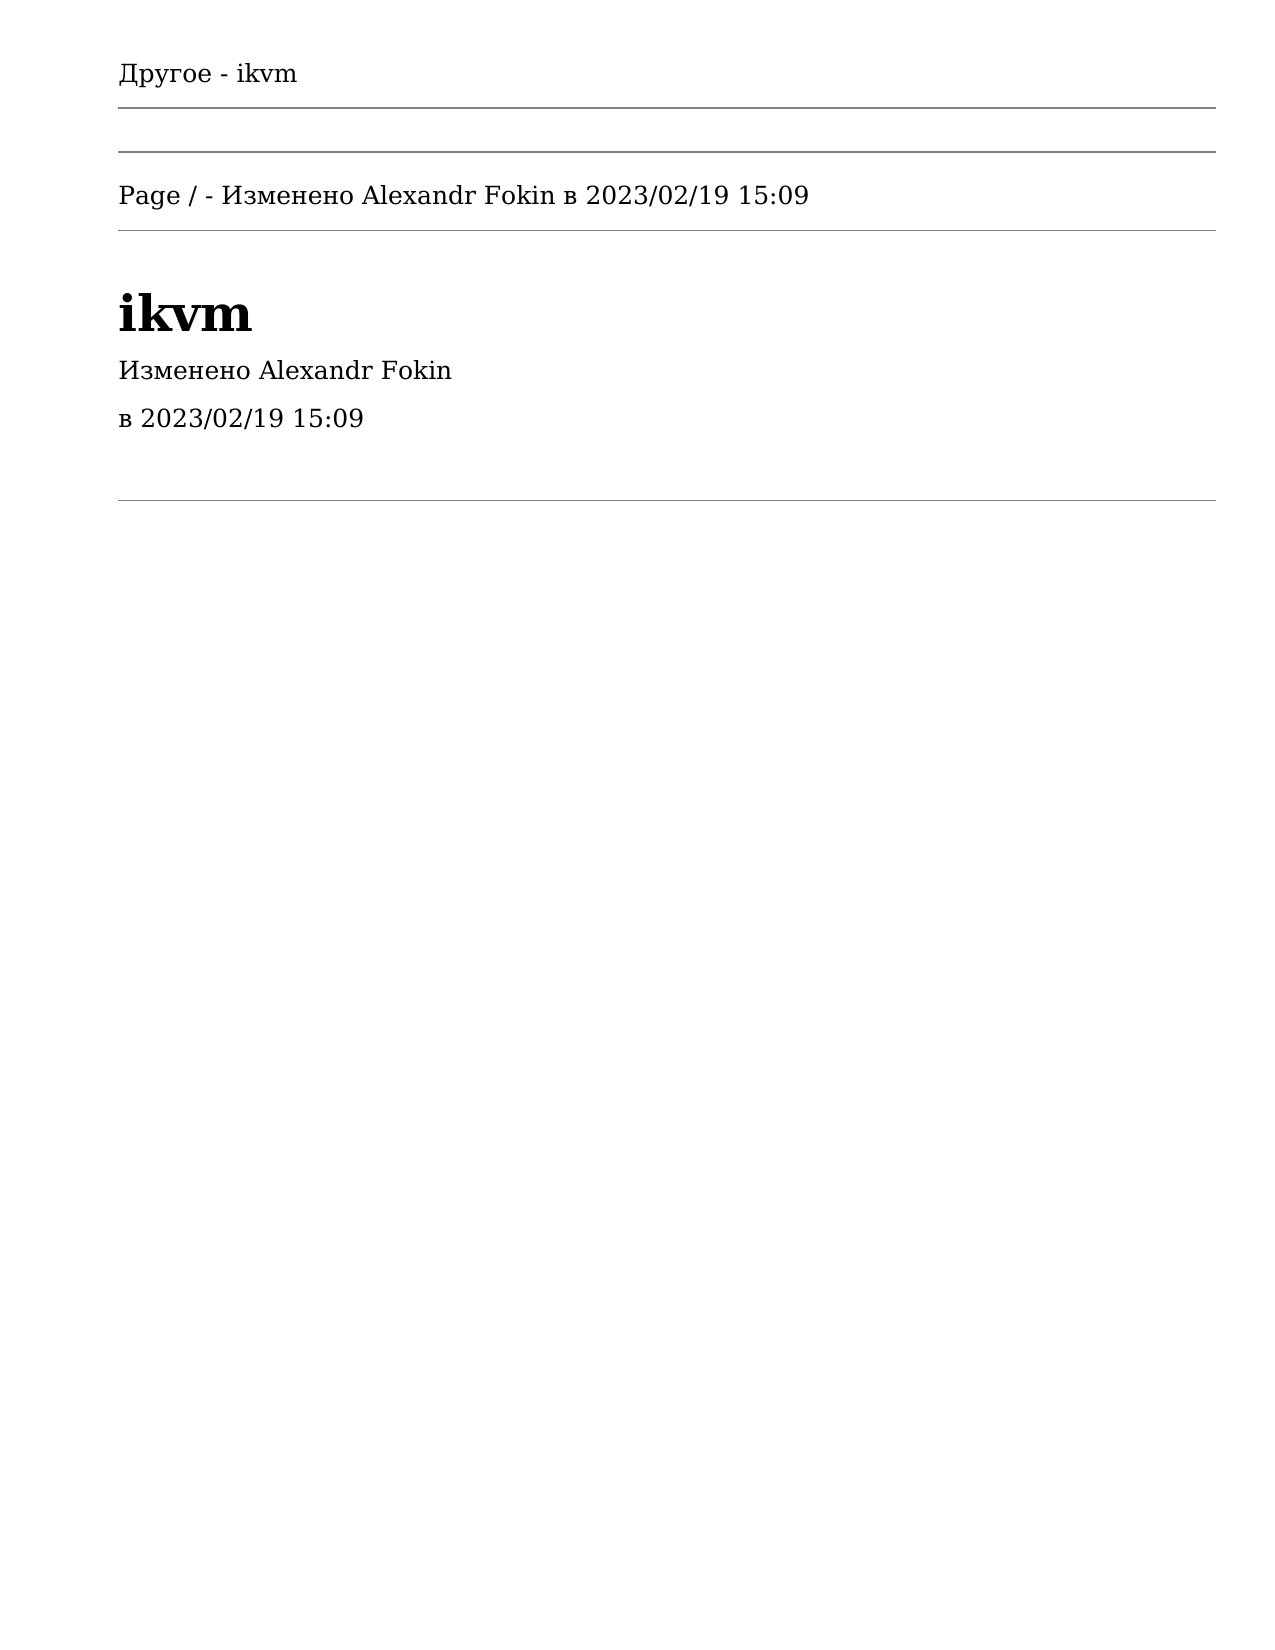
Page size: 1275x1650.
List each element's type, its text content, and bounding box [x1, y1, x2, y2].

text Другое - ikvm [118, 59, 1216, 88]
text Page / - Изменено Alexandr Fokin в 2023/02/19 15:09 [118, 182, 1216, 211]
text Изменено Alexandr Fokin [118, 356, 1216, 385]
subtitle ikvm [118, 284, 1216, 343]
text в 2023/02/19 15:09 [118, 404, 1216, 433]
